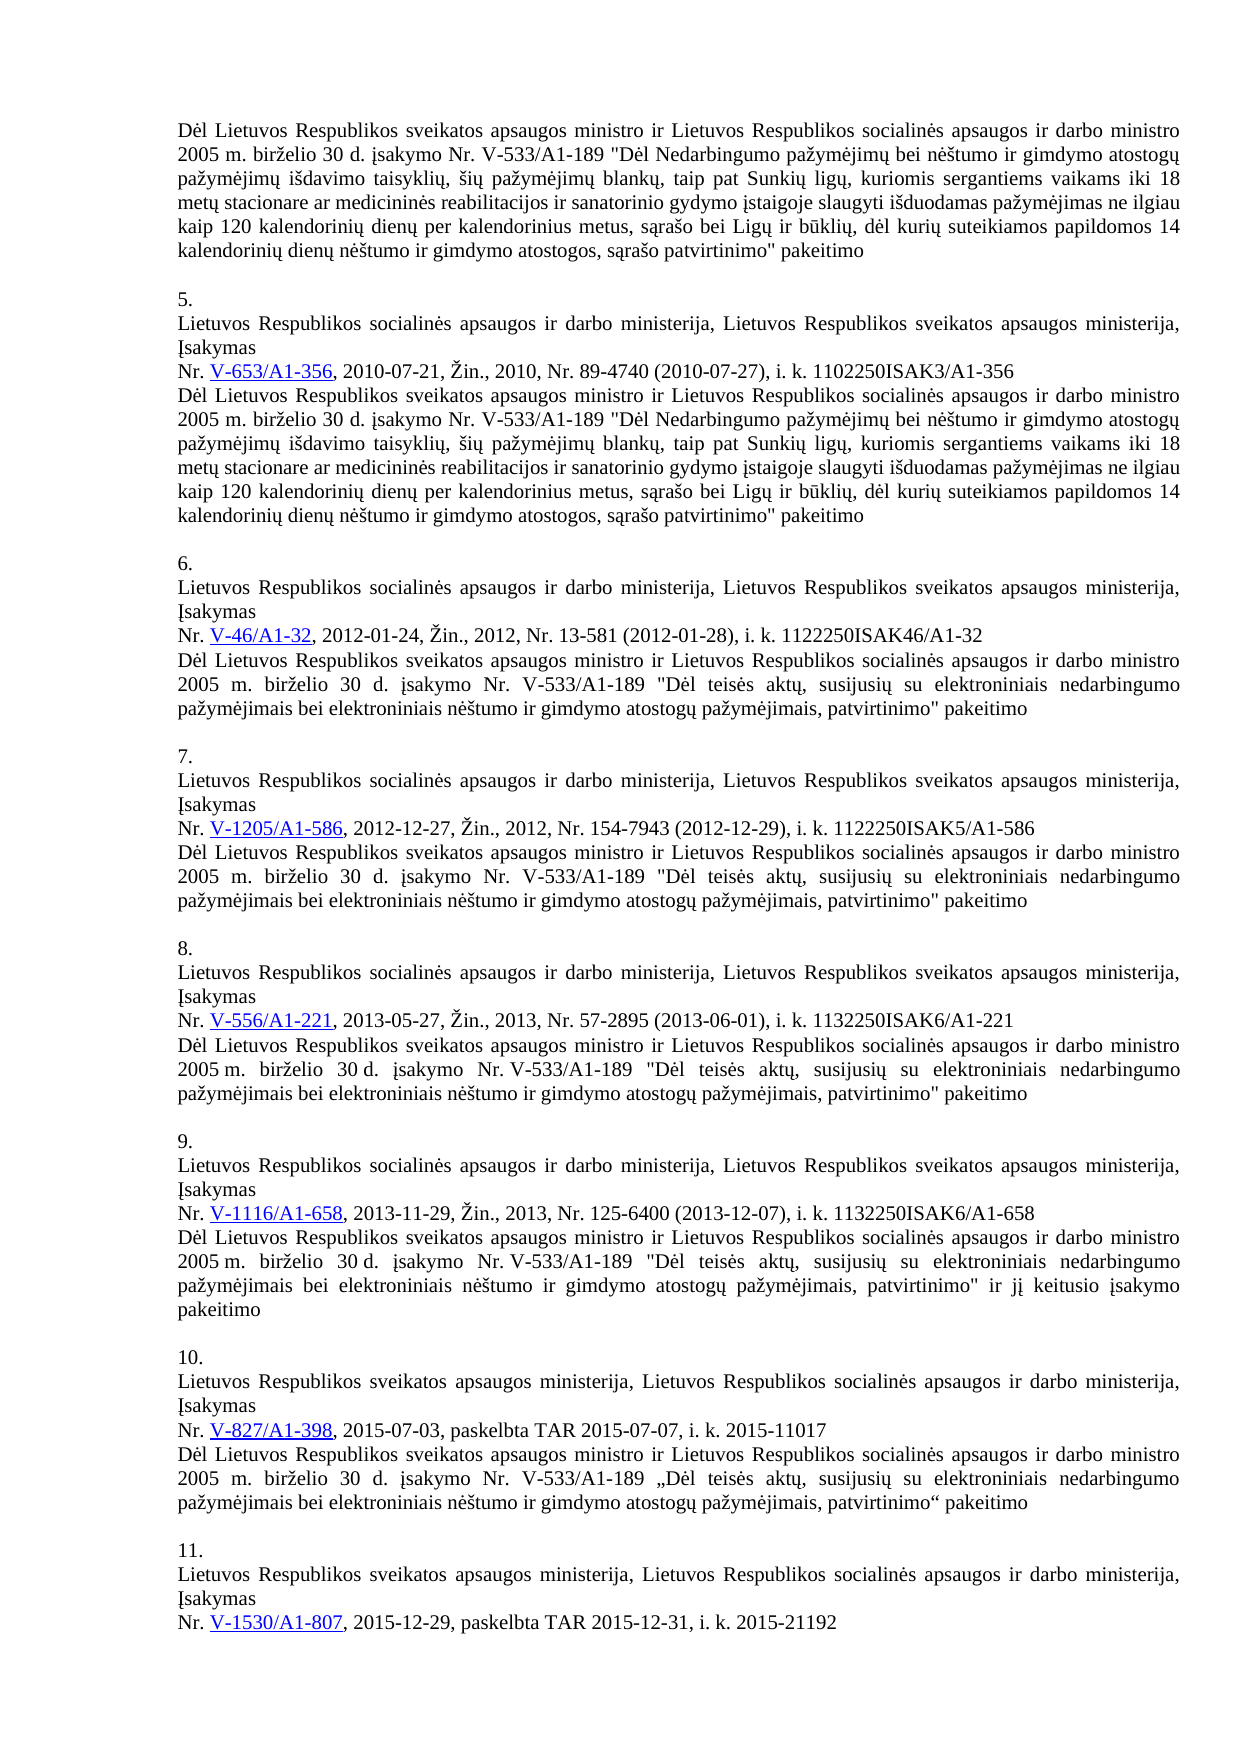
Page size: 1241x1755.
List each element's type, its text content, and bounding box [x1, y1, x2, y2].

text 9. [177, 1129, 1181, 1153]
text 7. [177, 744, 1181, 768]
text Lietuvos Respublikos socialinės apsaugos ir darbo ministerija, Lietuvos Respublikos sveikatos apsaugos ministerija, Įsakymas [177, 311, 1181, 359]
text 10. [177, 1345, 1181, 1369]
text Dėl Lietuvos Respublikos sveikatos apsaugos ministro ir Lietuvos Respublikos socialinės apsaugos ir darbo ministro 2005 m. birželio 30 d. įsakymo Nr. V-533/A1-189 "Dėl teisės aktų, susijusių su elektroniniais nedarbingumo pažymėjimais bei elektroniniais nėštumo ir gimdymo atostogų pažymėjimais, patvirtinimo" pakeitimo [177, 840, 1181, 912]
text Nr. V-46/A1-32, 2012-01-24, Žin., 2012, Nr. 13-581 (2012-01-28), i. k. 1122250ISAK46/A1-32 [177, 623, 1181, 647]
text Nr. V-556/A1-221, 2013-05-27, Žin., 2013, Nr. 57-2895 (2013-06-01), i. k. 1132250ISAK6/A1-221 [177, 1008, 1181, 1032]
text Dėl Lietuvos Respublikos sveikatos apsaugos ministro ir Lietuvos Respublikos socialinės apsaugos ir darbo ministro 2005 m. birželio 30 d. įsakymo Nr. V-533/A1-189 "Dėl Nedarbingumo pažymėjimų bei nėštumo ir gimdymo atostogų pažymėjimų išdavimo taisyklių, šių pažymėjimų blankų, taip pat Sunkių ligų, kuriomis sergantiems vaikams iki 18 metų stacionare ar medicininės reabilitacijos ir sanatorinio gydymo įstaigoje slaugyti išduodamas pažymėjimas ne ilgiau kaip 120 kalendorinių dienų per kalendorinius metus, sąrašo bei Ligų ir būklių, dėl kurių suteikiamos papildomos 14 kalendorinių dienų nėštumo ir gimdymo atostogos, sąrašo patvirtinimo" pakeitimo [177, 383, 1181, 527]
text Nr. V-1116/A1-658, 2013-11-29, Žin., 2013, Nr. 125-6400 (2013-12-07), i. k. 1132250ISAK6/A1-658 [177, 1201, 1181, 1225]
text Lietuvos Respublikos socialinės apsaugos ir darbo ministerija, Lietuvos Respublikos sveikatos apsaugos ministerija, Įsakymas [177, 768, 1181, 816]
text Nr. V-653/A1-356, 2010-07-21, Žin., 2010, Nr. 89-4740 (2010-07-27), i. k. 1102250ISAK3/A1-356 [177, 359, 1181, 383]
text Dėl Lietuvos Respublikos sveikatos apsaugos ministro ir Lietuvos Respublikos socialinės apsaugos ir darbo ministro 2005 m. birželio 30 d. įsakymo Nr. V-533/A1-189 "Dėl teisės aktų, susijusių su elektroniniais nedarbingumo pažymėjimais bei elektroniniais nėštumo ir gimdymo atostogų pažymėjimais, patvirtinimo" pakeitimo [177, 647, 1181, 720]
text 11. [177, 1538, 1181, 1562]
text Dėl Lietuvos Respublikos sveikatos apsaugos ministro ir Lietuvos Respublikos socialinės apsaugos ir darbo ministro 2005 m. birželio 30 d. įsakymo Nr. V-533/A1-189 "Dėl teisės aktų, susijusių su elektroniniais nedarbingumo pažymėjimais bei elektroniniais nėštumo ir gimdymo atostogų pažymėjimais, patvirtinimo" ir jį keitusio įsakymo pakeitimo [177, 1225, 1181, 1321]
text Lietuvos Respublikos socialinės apsaugos ir darbo ministerija, Lietuvos Respublikos sveikatos apsaugos ministerija, Įsakymas [177, 960, 1181, 1008]
text Lietuvos Respublikos sveikatos apsaugos ministerija, Lietuvos Respublikos socialinės apsaugos ir darbo ministerija, Įsakymas [177, 1562, 1181, 1610]
text Nr. V-827/A1-398, 2015-07-03, paskelbta TAR 2015-07-07, i. k. 2015-11017 [177, 1417, 1181, 1442]
text Lietuvos Respublikos sveikatos apsaugos ministerija, Lietuvos Respublikos socialinės apsaugos ir darbo ministerija, Įsakymas [177, 1369, 1181, 1417]
text 5. [177, 287, 1181, 311]
text Dėl Lietuvos Respublikos sveikatos apsaugos ministro ir Lietuvos Respublikos socialinės apsaugos ir darbo ministro 2005 m. birželio 30 d. įsakymo Nr. V-533/A1-189 „Dėl teisės aktų, susijusių su elektroniniais nedarbingumo pažymėjimais bei elektroniniais nėštumo ir gimdymo atostogų pažymėjimais, patvirtinimo“ pakeitimo [177, 1442, 1181, 1514]
text Lietuvos Respublikos socialinės apsaugos ir darbo ministerija, Lietuvos Respublikos sveikatos apsaugos ministerija, Įsakymas [177, 575, 1181, 623]
text Dėl Lietuvos Respublikos sveikatos apsaugos ministro ir Lietuvos Respublikos socialinės apsaugos ir darbo ministro 2005 m. birželio 30 d. įsakymo Nr. V-533/A1-189 "Dėl Nedarbingumo pažymėjimų bei nėštumo ir gimdymo atostogų pažymėjimų išdavimo taisyklių, šių pažymėjimų blankų, taip pat Sunkių ligų, kuriomis sergantiems vaikams iki 18 metų stacionare ar medicininės reabilitacijos ir sanatorinio gydymo įstaigoje slaugyti išduodamas pažymėjimas ne ilgiau kaip 120 kalendorinių dienų per kalendorinius metus, sąrašo bei Ligų ir būklių, dėl kurių suteikiamos papildomos 14 kalendorinių dienų nėštumo ir gimdymo atostogos, sąrašo patvirtinimo" pakeitimo [177, 118, 1181, 262]
text Lietuvos Respublikos socialinės apsaugos ir darbo ministerija, Lietuvos Respublikos sveikatos apsaugos ministerija, Įsakymas [177, 1153, 1181, 1201]
text Nr. V-1205/A1-586, 2012-12-27, Žin., 2012, Nr. 154-7943 (2012-12-29), i. k. 1122250ISAK5/A1-586 [177, 816, 1181, 840]
text 8. [177, 936, 1181, 960]
text Nr. V-1530/A1-807, 2015-12-29, paskelbta TAR 2015-12-31, i. k. 2015-21192 [177, 1610, 1181, 1634]
text 6. [177, 551, 1181, 575]
text Dėl Lietuvos Respublikos sveikatos apsaugos ministro ir Lietuvos Respublikos socialinės apsaugos ir darbo ministro 2005 m. birželio 30 d. įsakymo Nr. V-533/A1-189 "Dėl teisės aktų, susijusių su elektroniniais nedarbingumo pažymėjimais bei elektroniniais nėštumo ir gimdymo atostogų pažymėjimais, patvirtinimo" pakeitimo [177, 1032, 1181, 1105]
